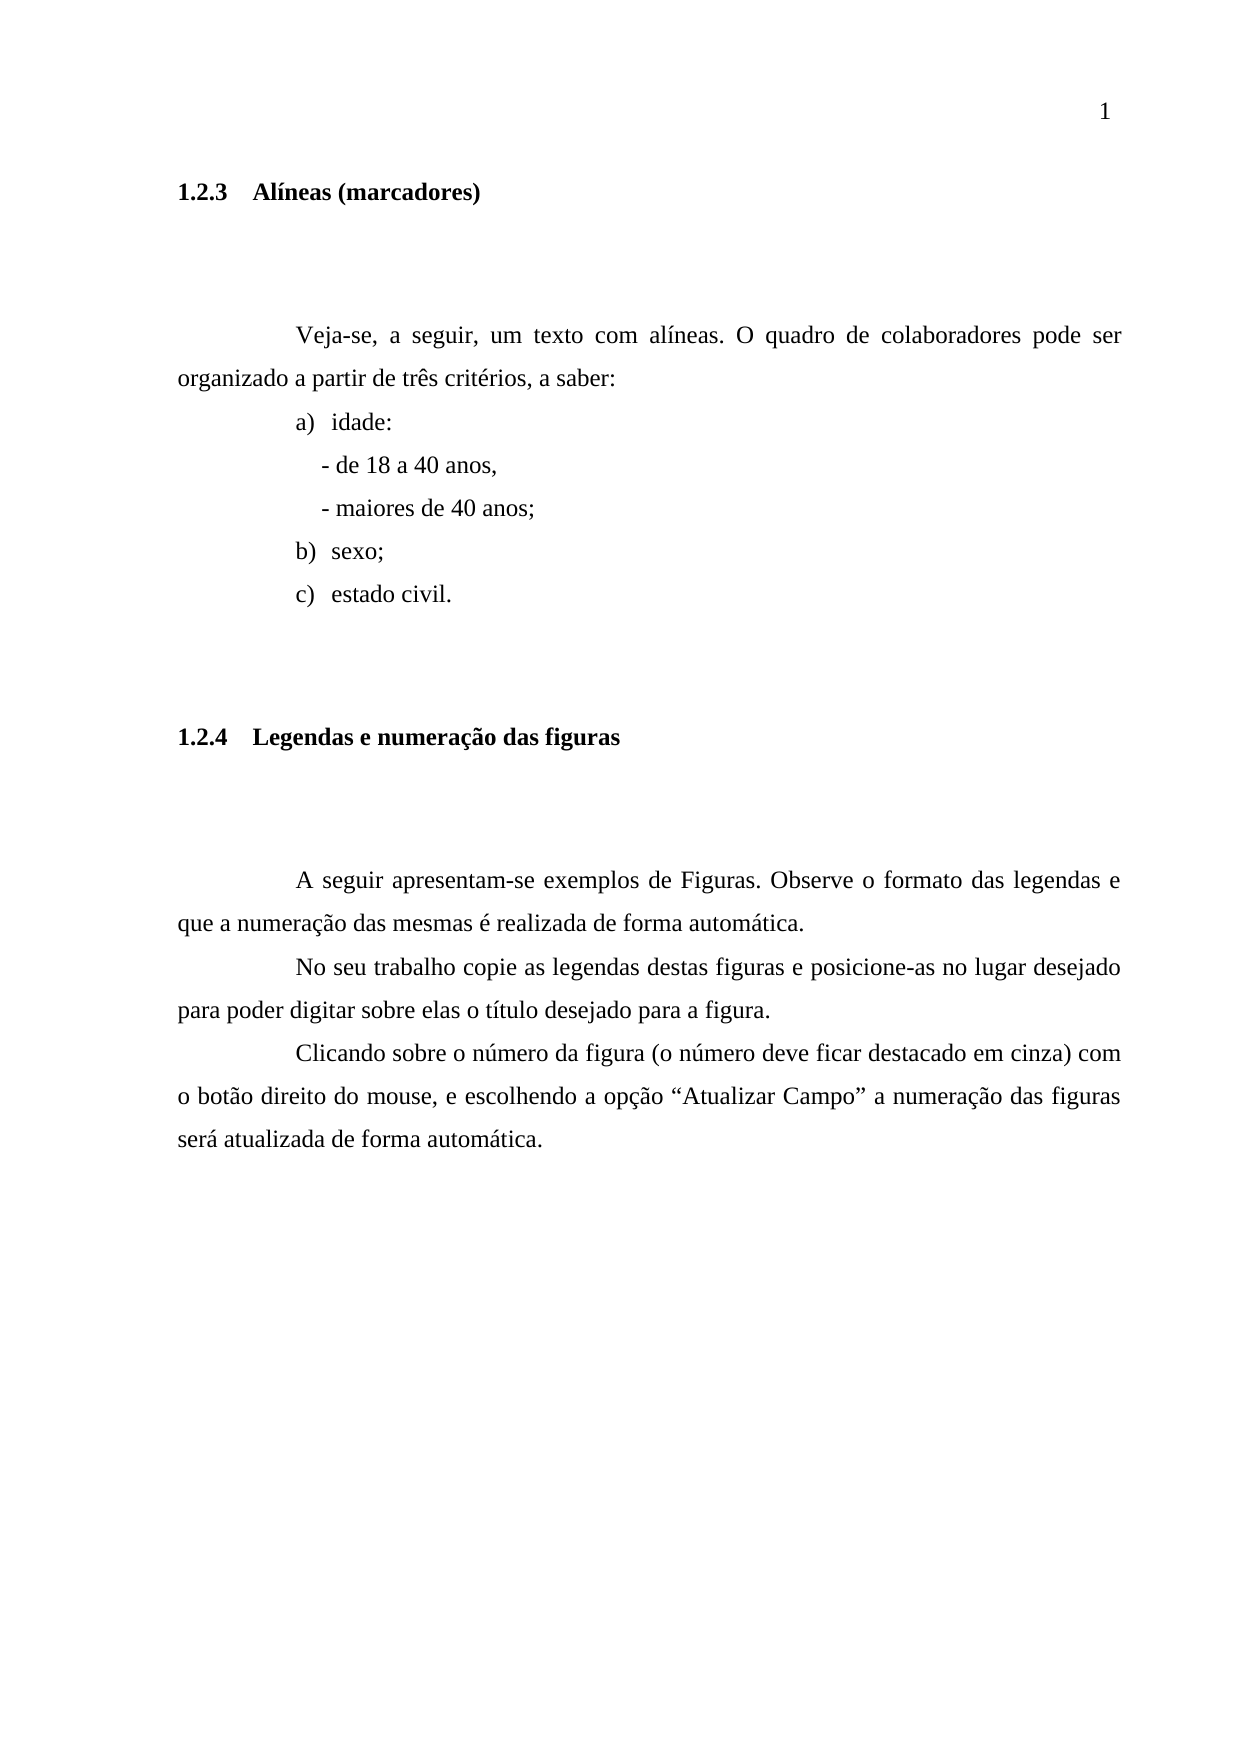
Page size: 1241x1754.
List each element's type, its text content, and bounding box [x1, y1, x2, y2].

list sexo; [215, 536, 1122, 565]
list idade: [215, 407, 1122, 435]
list - maiores de 40 anos; [215, 493, 1122, 522]
subtitle Legendas e numeração das figuras [177, 722, 1122, 751]
text Veja-se, a seguir, um texto com alíneas. O quadro de colaboradores pode ser organizado a partir de três critérios, a saber: [177, 320, 1122, 392]
subtitle Alíneas (marcadores) [177, 177, 1122, 206]
text No seu trabalho copie as legendas destas figuras e posicione-as no lugar desejado para poder digitar sobre elas o título desejado para a figura. [177, 952, 1122, 1023]
text Clicando sobre o número da figura (o número deve ficar destacado em cinza) com o botão direito do mouse, e escolhendo a opção “Atualizar Campo” a numeração das figuras será atualizada de forma automática. [177, 1038, 1122, 1153]
list estado civil. [215, 579, 1122, 608]
text A seguir apresentam-se exemplos de Figuras. Observe o formato das legendas e que a numeração das mesmas é realizada de forma automática. [177, 865, 1122, 937]
list - de 18 a 40 anos, [215, 450, 1122, 478]
